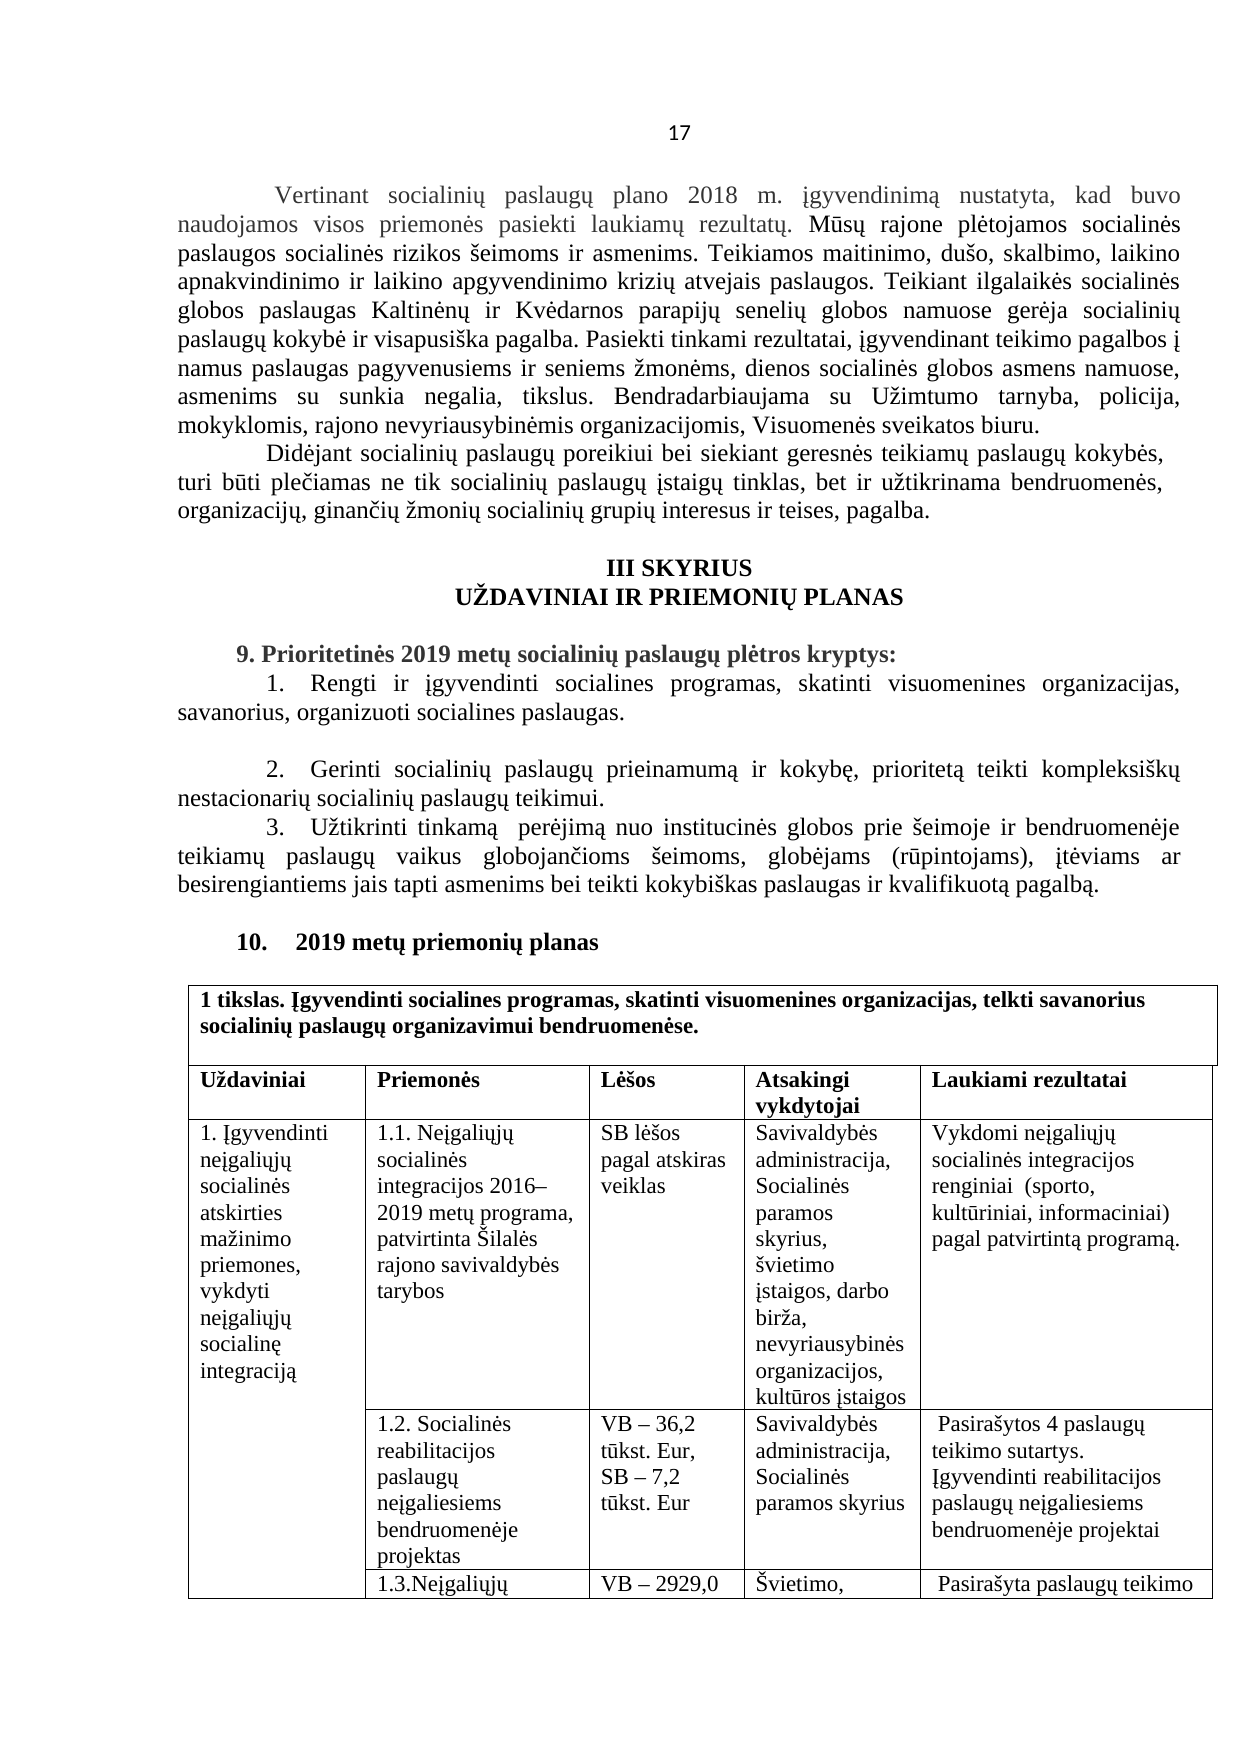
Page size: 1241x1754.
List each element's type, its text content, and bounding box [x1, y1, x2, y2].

table_cell Savivaldybės administracija, Socialinės paramos skyrius, švietimo įstaigos, darbo birža, nevyriausybinės organizacijos, kultūros įstaigos [745, 1120, 920, 1409]
table_cell [1213, 1066, 1218, 1118]
table_cell 1. Įgyvendinti neįgaliųjų socialinės atskirties mažinimo priemones, vykdyti neįgaliųjų socialinę integraciją [189, 1120, 365, 1598]
text Vertinant socialinių paslaugų plano 2018 m. įgyvendinimą nustatyta, kad buvo naudojamos visos priemonės pasiekti laukiamų rezultatų. Mūsų rajone plėtojamos socialinės paslaugos socialinės rizikos šeimoms ir asmenims. Teikiamos maitinimo, dušo, skalbimo, laikino apnakvindinimo ir laikino apgyvendinimo krizių atvejais paslaugos. Teikiant ilgalaikės socialinės globos paslaugas Kaltinėnų ir Kvėdarnos parapijų senelių globos namuose gerėja socialinių paslaugų kokybė ir visapusiška pagalba. Pasiekti tinkami rezultatai, įgyvendinant teikimo pagalbos į namus paslaugas pagyvenusiems ir seniems žmonėms, dienos socialinės globos asmens namuose, asmenims su sunkia negalia, tikslus. Bendradarbiaujama su Užimtumo tarnyba, policija, mokyklomis, rajono nevyriausybinėmis organizacijomis, Visuomenės sveikatos biuru. [177, 180, 1181, 439]
text III SKYRIUS [177, 553, 1181, 582]
text Didėjant socialinių paslaugų poreikiui bei siekiant geresnės teikiamų paslaugų kokybės, turi būti plečiamas ne tik socialinių paslaugų įstaigų tinklas, bet ir užtikrinama bendruomenės, organizacijų, ginančių žmonių socialinių grupių interesus ir teises, pagalba. [177, 439, 1164, 524]
table_cell Lėšos [590, 1066, 744, 1118]
table_cell VB – 2929,0 [590, 1570, 744, 1598]
table_cell [1213, 1569, 1218, 1598]
table_cell Priemonės [366, 1066, 589, 1118]
text 9. Prioritetinės 2019 metų socialinių paslaugų plėtros kryptys: [177, 639, 1181, 668]
table_header 1 tikslas. Įgyvendinti socialines programas, skatinti visuomenines organizacijas, telkti savanorius socialinių paslaugų organizavimui bendruomenėse. [189, 986, 1217, 1065]
text 1. Rengti ir įgyvendinti socialines programas, skatinti visuomenines organizacijas, savanorius, organizuoti socialines paslaugas. [177, 668, 1181, 726]
table_cell VB – 36,2 tūkst. Eur, SB – 7,2 tūkst. Eur [590, 1410, 744, 1568]
table_cell [1213, 1119, 1218, 1409]
table_cell 1.3.Neįgaliųjų [366, 1570, 589, 1598]
table_cell Vykdomi neįgaliųjų socialinės integracijos renginiai (sporto, kultūriniai, informaciniai) pagal patvirtintą programą. [921, 1120, 1212, 1409]
text UŽDAVINIAI IR PRIEMONIŲ PLANAS [177, 582, 1181, 611]
table_cell Uždaviniai [189, 1066, 365, 1118]
table_cell SB lėšos pagal atskiras veiklas [590, 1120, 744, 1409]
table_cell [1213, 1409, 1218, 1568]
table_cell Savivaldybės administracija, Socialinės paramos skyrius [745, 1410, 920, 1568]
text 3. Užtikrinti tinkamą perėjimą nuo institucinės globos prie šeimoje ir bendruomenėje teikiamų paslaugų vaikus globojančioms šeimoms, globėjams (rūpintojams), įtėviams ar besirengiantiems jais tapti asmenims bei teikti kokybiškas paslaugas ir kvalifikuotą pagalbą. [177, 812, 1181, 898]
table_cell Pasirašytos 4 paslaugų teikimo sutartys. Įgyvendinti reabilitacijos paslaugų neįgaliesiems bendruomenėje projektai [921, 1410, 1212, 1568]
table_cell 1.1. Neįgaliųjų socialinės integracijos 2016–2019 metų programa, patvirtinta Šilalės rajono savivaldybės tarybos [366, 1120, 589, 1409]
text 10. 2019 metų priemonių planas [177, 927, 1181, 956]
table_cell Atsakingi vykdytojai [745, 1066, 920, 1118]
table_cell Švietimo, [745, 1570, 920, 1598]
table_cell Pasirašyta paslaugų teikimo [921, 1570, 1212, 1598]
table_cell Laukiami rezultatai [921, 1066, 1212, 1118]
table_cell 1.2. Socialinės reabilitacijos paslaugų neįgaliesiems bendruomenėje projektas [366, 1410, 589, 1568]
text 2. Gerinti socialinių paslaugų prieinamumą ir kokybę, prioritetą teikti kompleksiškų nestacionarių socialinių paslaugų teikimui. [177, 754, 1181, 812]
